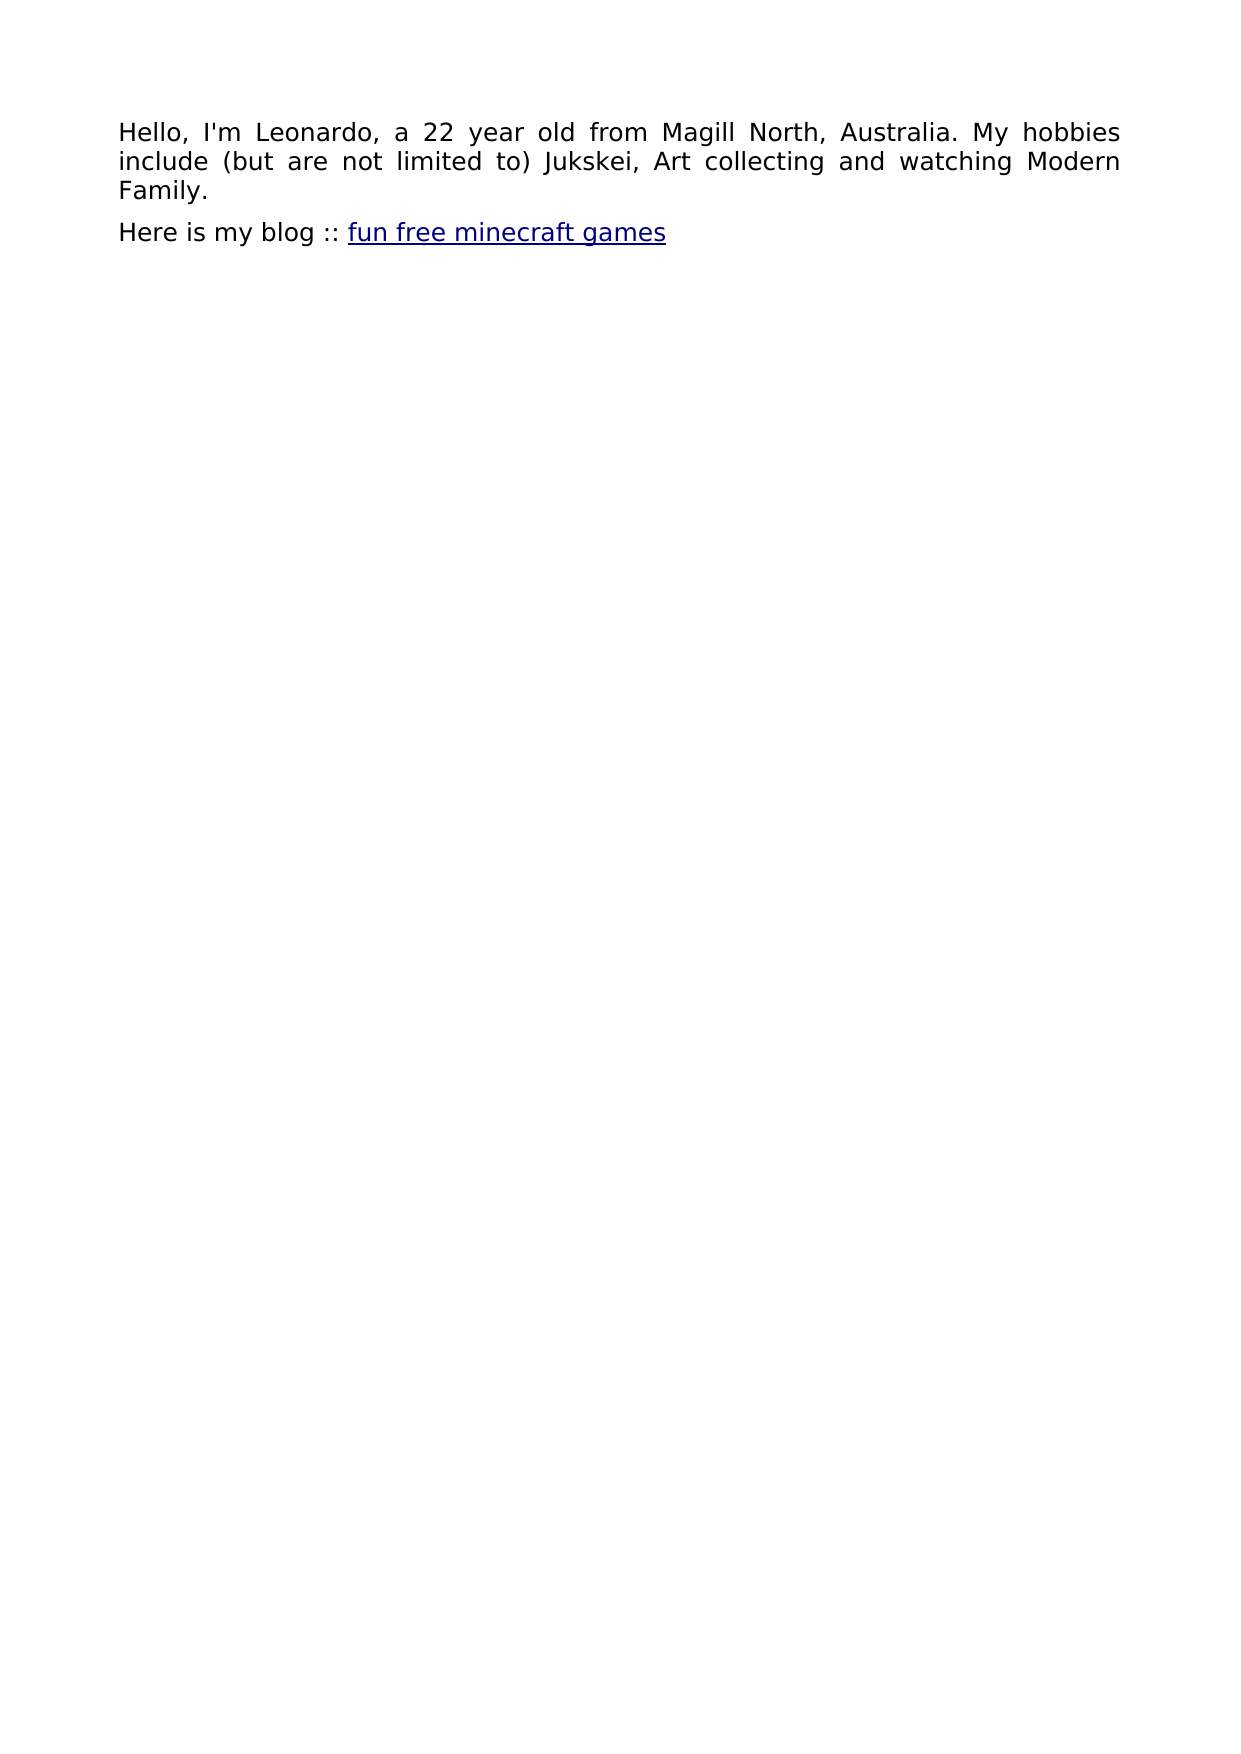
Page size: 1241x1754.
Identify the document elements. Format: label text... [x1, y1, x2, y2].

text Here is my blog :: fun free minecraft games [118, 218, 1122, 247]
text Hello, I'm Leonardo, a 22 year old from Magill North, Australia. My hobbies include (but are not limited to) Jukskei, Art collecting and watching Modern Family. [118, 118, 1122, 206]
